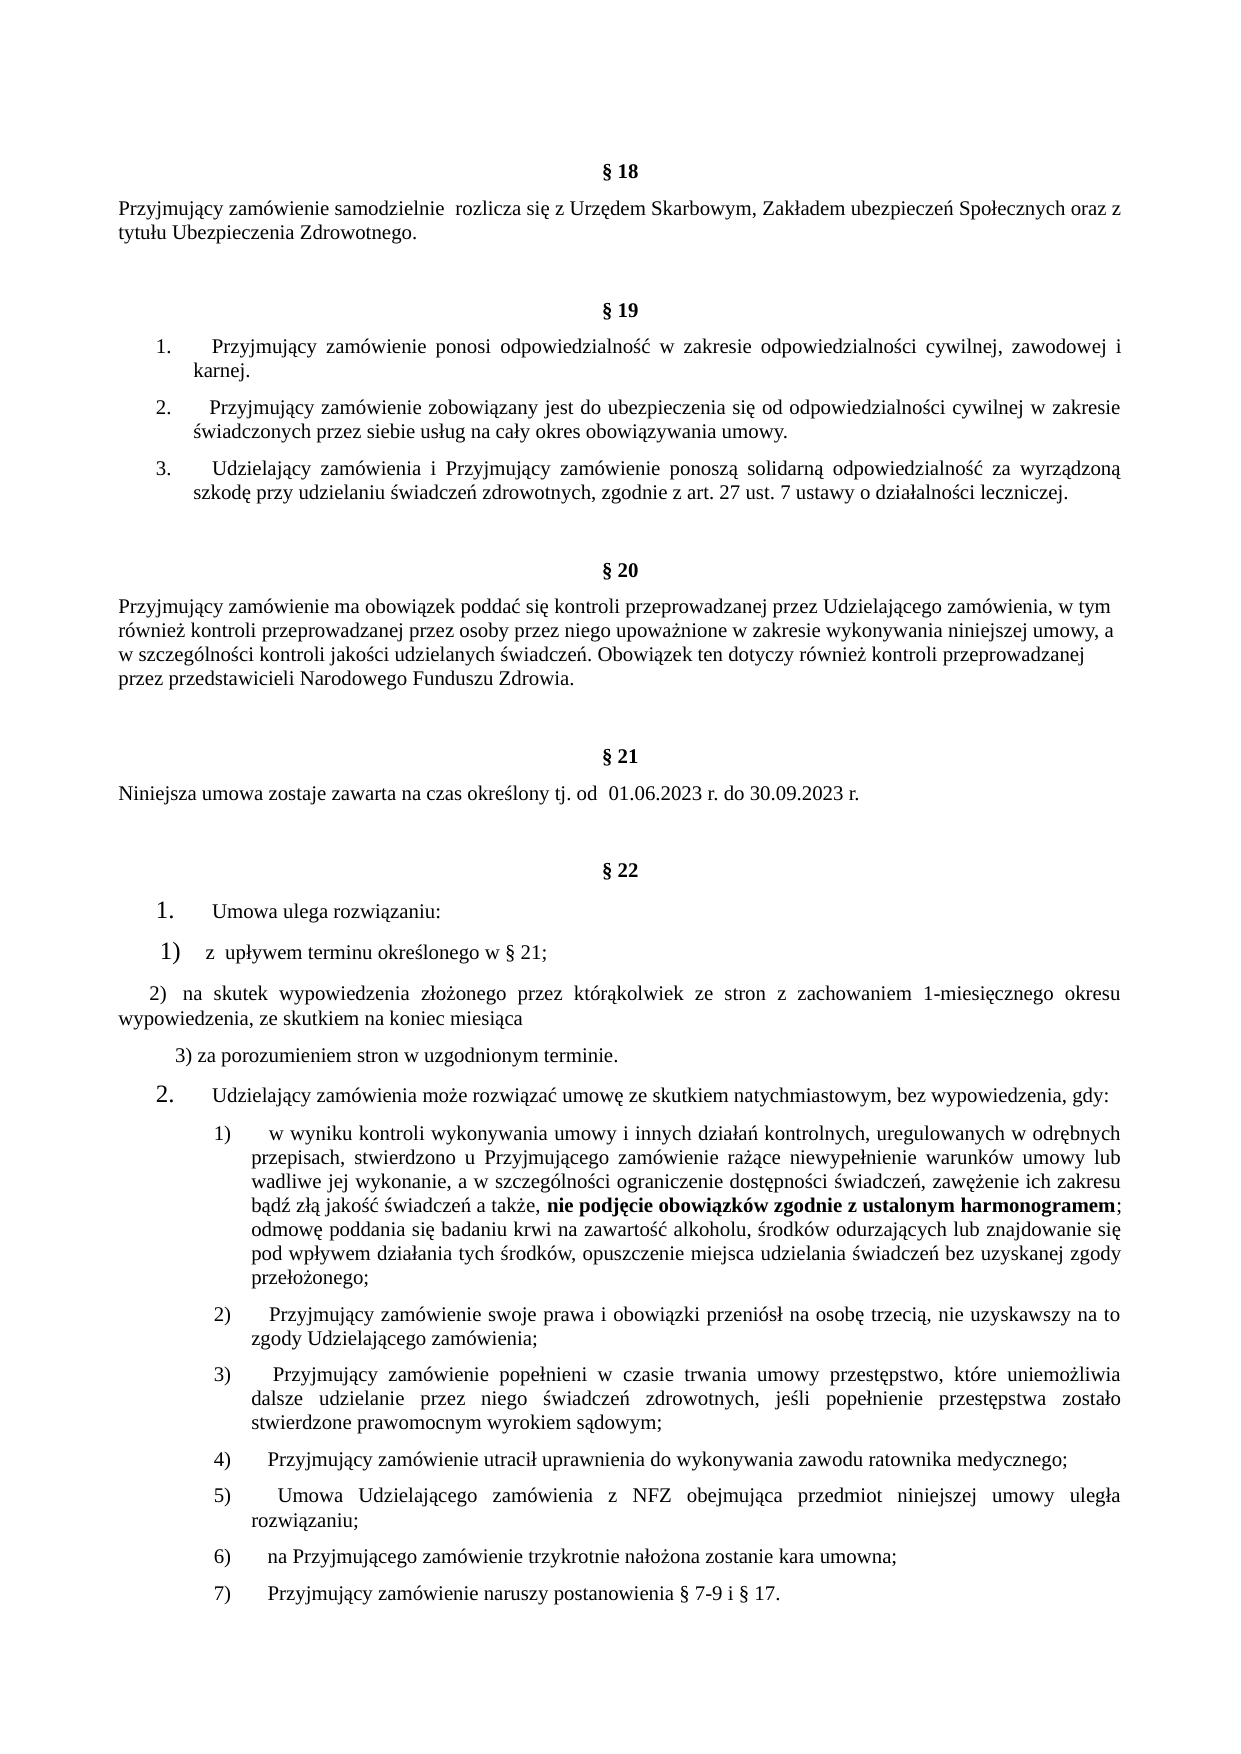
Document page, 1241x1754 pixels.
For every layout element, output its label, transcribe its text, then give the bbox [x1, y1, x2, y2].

text Niniejsza umowa zostaje zawarta na czas określony tj. od 01.06.2023 r. do 30.09.2023 r. [118, 781, 1122, 805]
text 2) na skutek wypowiedzenia złożonego przez którąkolwiek ze stron z zachowaniem 1-miesięcznego okresu wypowiedzenia, ze skutkiem na koniec miesiąca [118, 977, 1122, 1030]
text 2. Udzielający zamówienia może rozwiązać umowę ze skutkiem natychmiastowym, bez wypowiedzenia, gdy: [156, 1079, 1122, 1108]
text Przyjmujący zamówienie ma obowiązek poddać się kontroli przeprowadzanej przez Udzielającego zamówienia, w tym również kontroli przeprowadzanej przez osoby przez niego upoważnione w zakresie wykonywania niniejszej umowy, a w szczególności kontroli jakości udzielanych świadczeń. Obowiązek ten dotyczy również kontroli przeprowadzanej przez przedstawicieli Narodowego Funduszu Zdrowia. [118, 594, 1122, 690]
text 1. Umowa ulega rozwiązaniu: [156, 895, 1122, 924]
text § 22 [118, 858, 1122, 882]
text 5) Umowa Udzielającego zamówienia z NFZ obejmująca przedmiot niniejszej umowy uległa rozwiązaniu; [213, 1483, 1122, 1532]
text 2) Przyjmujący zamówienie swoje prawa i obowiązki przeniósł na osobę trzecią, nie uzyskawszy na to zgody Udzielającego zamówienia; [213, 1302, 1122, 1350]
text 4) Przyjmujący zamówienie utracił uprawnienia do wykonywania zawodu ratownika medycznego; [213, 1447, 1122, 1471]
text 3) za porozumieniem stron w uzgodnionym terminie. [175, 1043, 1122, 1067]
text § 19 [118, 298, 1122, 322]
text 1) z upływem terminu określonego w § 21; [159, 936, 1122, 965]
text 3. Udzielający zamówienia i Przyjmujący zamówienie ponoszą solidarną odpowiedzialność za wyrządzoną szkodę przy udzielaniu świadczeń zdrowotnych, zgodnie z art. 27 ust. 7 ustawy o działalności leczniczej. [156, 456, 1122, 504]
text 3) Przyjmujący zamówienie popełnieni w czasie trwania umowy przestępstwo, które uniemożliwia dalsze udzielanie przez niego świadczeń zdrowotnych, jeśli popełnienie przestępstwa zostało stwierdzone prawomocnym wyrokiem sądowym; [213, 1362, 1122, 1434]
text § 18 [118, 159, 1122, 183]
text § 21 [118, 744, 1122, 768]
text 7) Przyjmujący zamówienie naruszy postanowienia § 7-9 i § 17. [213, 1581, 1122, 1605]
text 1) w wyniku kontroli wykonywania umowy i innych działań kontrolnych, uregulowanych w odrębnych przepisach, stwierdzono u Przyjmującego zamówienie rażące niewypełnienie warunków umowy lub wadliwe jej wykonanie, a w szczególności ograniczenie dostępności świadczeń, zawężenie ich zakresu bądź złą jakość świadczeń a także, nie podjęcie obowiązków zgodnie z ustalonym harmonogramem; odmowę poddania się badaniu krwi na zawartość alkoholu, środków odurzających lub znajdowanie się pod wpływem działania tych środków, opuszczenie miejsca udzielania świadczeń bez uzyskanej zgody przełożonego; [213, 1121, 1122, 1289]
text 1. Przyjmujący zamówienie ponosi odpowiedzialność w zakresie odpowiedzialności cywilnej, zawodowej i karnej. [156, 334, 1122, 382]
text § 20 [118, 557, 1122, 582]
text 6) na Przyjmującego zamówienie trzykrotnie nałożona zostanie kara umowna; [213, 1544, 1122, 1568]
text 2. Przyjmujący zamówienie zobowiązany jest do ubezpieczenia się od odpowiedzialności cywilnej w zakresie świadczonych przez siebie usług na cały okres obowiązywania umowy. [156, 395, 1122, 443]
text Przyjmujący zamówienie samodzielnie rozlicza się z Urzędem Skarbowym, Zakładem ubezpieczeń Społecznych oraz z tytułu Ubezpieczenia Zdrowotnego. [118, 196, 1122, 244]
